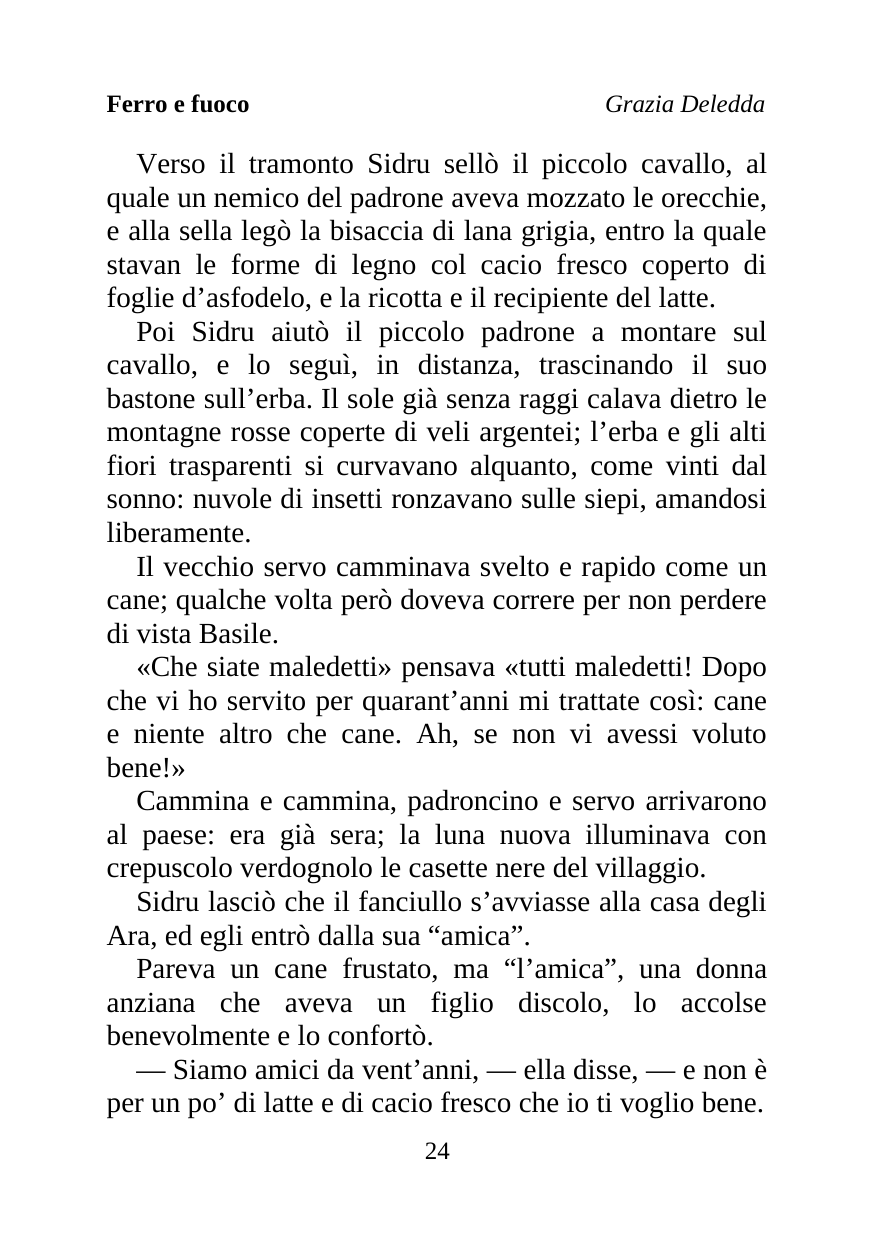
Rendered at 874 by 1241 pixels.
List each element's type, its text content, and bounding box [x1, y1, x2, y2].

text Pareva un cane frustato, ma “l’amica”, una donna anziana che aveva un figlio discolo, lo accolse benevolmente e lo confortò. [106, 951, 768, 1052]
text — Siamo amici da vent’anni, — ella disse, — e non è per un po’ di latte e di cacio fresco che io ti voglio bene. [106, 1052, 768, 1119]
text Poi Sidru aiutò il piccolo padrone a montare sul cavallo, e lo seguì, in distanza, trascinando il suo bastone sull’erba. Il sole già senza raggi calava dietro le montagne rosse coperte di veli argentei; l’erba e gli alti fiori trasparenti si curvavano alquanto, come vinti dal sonno: nuvole di insetti ronzavano sulle siepi, amandosi liberamente. [106, 314, 768, 549]
text Sidru lasciò che il fanciullo s’avviasse alla casa degli Ara, ed egli entrò dalla sua “amica”. [106, 884, 768, 951]
text «Che siate maledetti» pensava «tutti maledetti! Dopo che vi ho servito per quarant’anni mi trattate così: cane e niente altro che cane. Ah, se non vi avessi voluto bene!» [106, 649, 768, 783]
text Cammina e cammina, padroncino e servo arrivarono al paese: era già sera; la luna nuova illuminava con crepuscolo verdognolo le casette nere del villaggio. [106, 783, 768, 884]
text Il vecchio servo camminava svelto e rapido come un cane; qualche volta però doveva correre per non perdere di vista Basile. [106, 549, 768, 649]
text Verso il tramonto Sidru sellò il piccolo cavallo, al quale un nemico del padrone aveva mozzato le orecchie, e alla sella legò la bisaccia di lana grigia, entro la quale stavan le forme di legno col cacio fresco coperto di foglie d’asfodelo, e la ricotta e il recipiente del latte. [106, 146, 768, 314]
